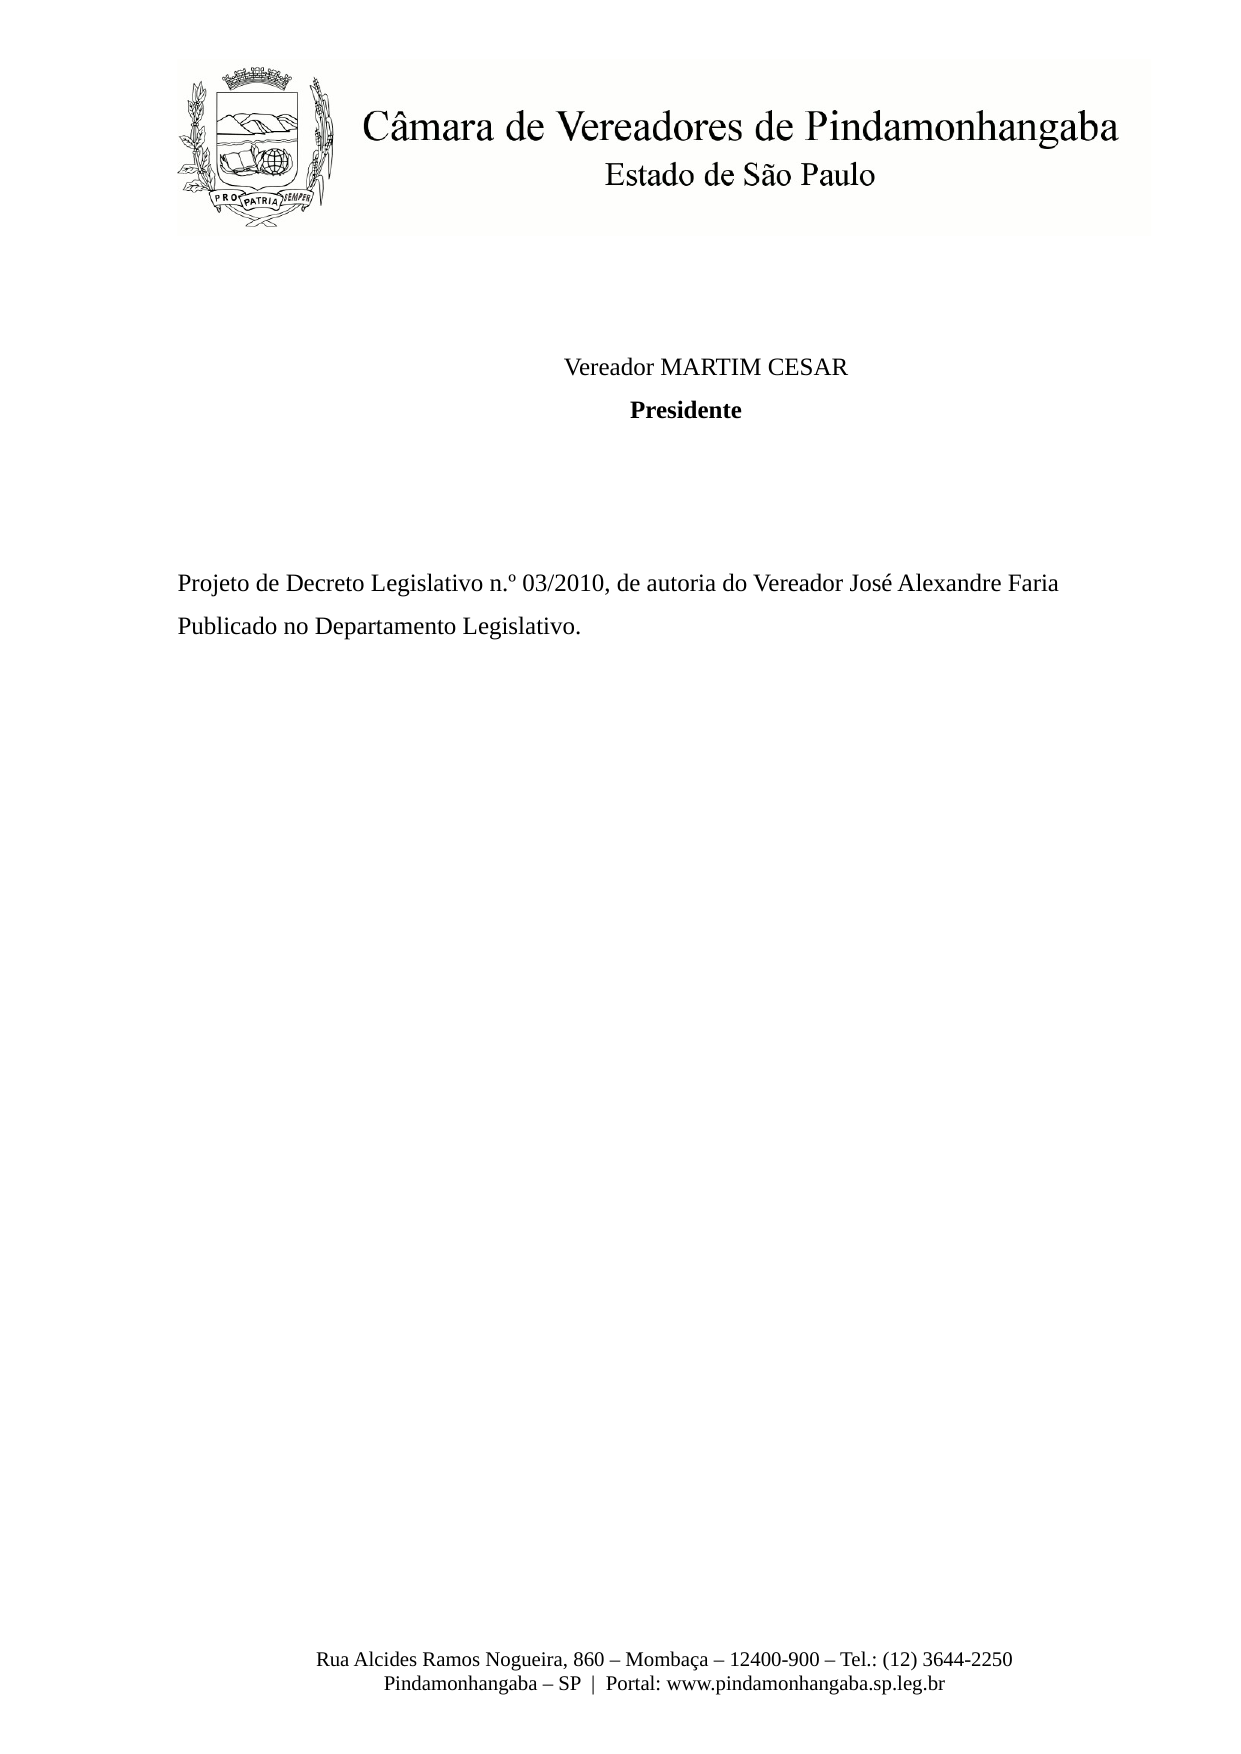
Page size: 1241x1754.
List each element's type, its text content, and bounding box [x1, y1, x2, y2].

text Publicado no Departamento Legislativo. [177, 611, 1152, 640]
text Presidente [177, 395, 1152, 424]
picture [177, 59, 1152, 236]
text Vereador MARTIM CESAR [177, 352, 1152, 381]
text Projeto de Decreto Legislativo n.º 03/2010, de autoria do Vereador José Alexandre Faria [177, 568, 1152, 597]
